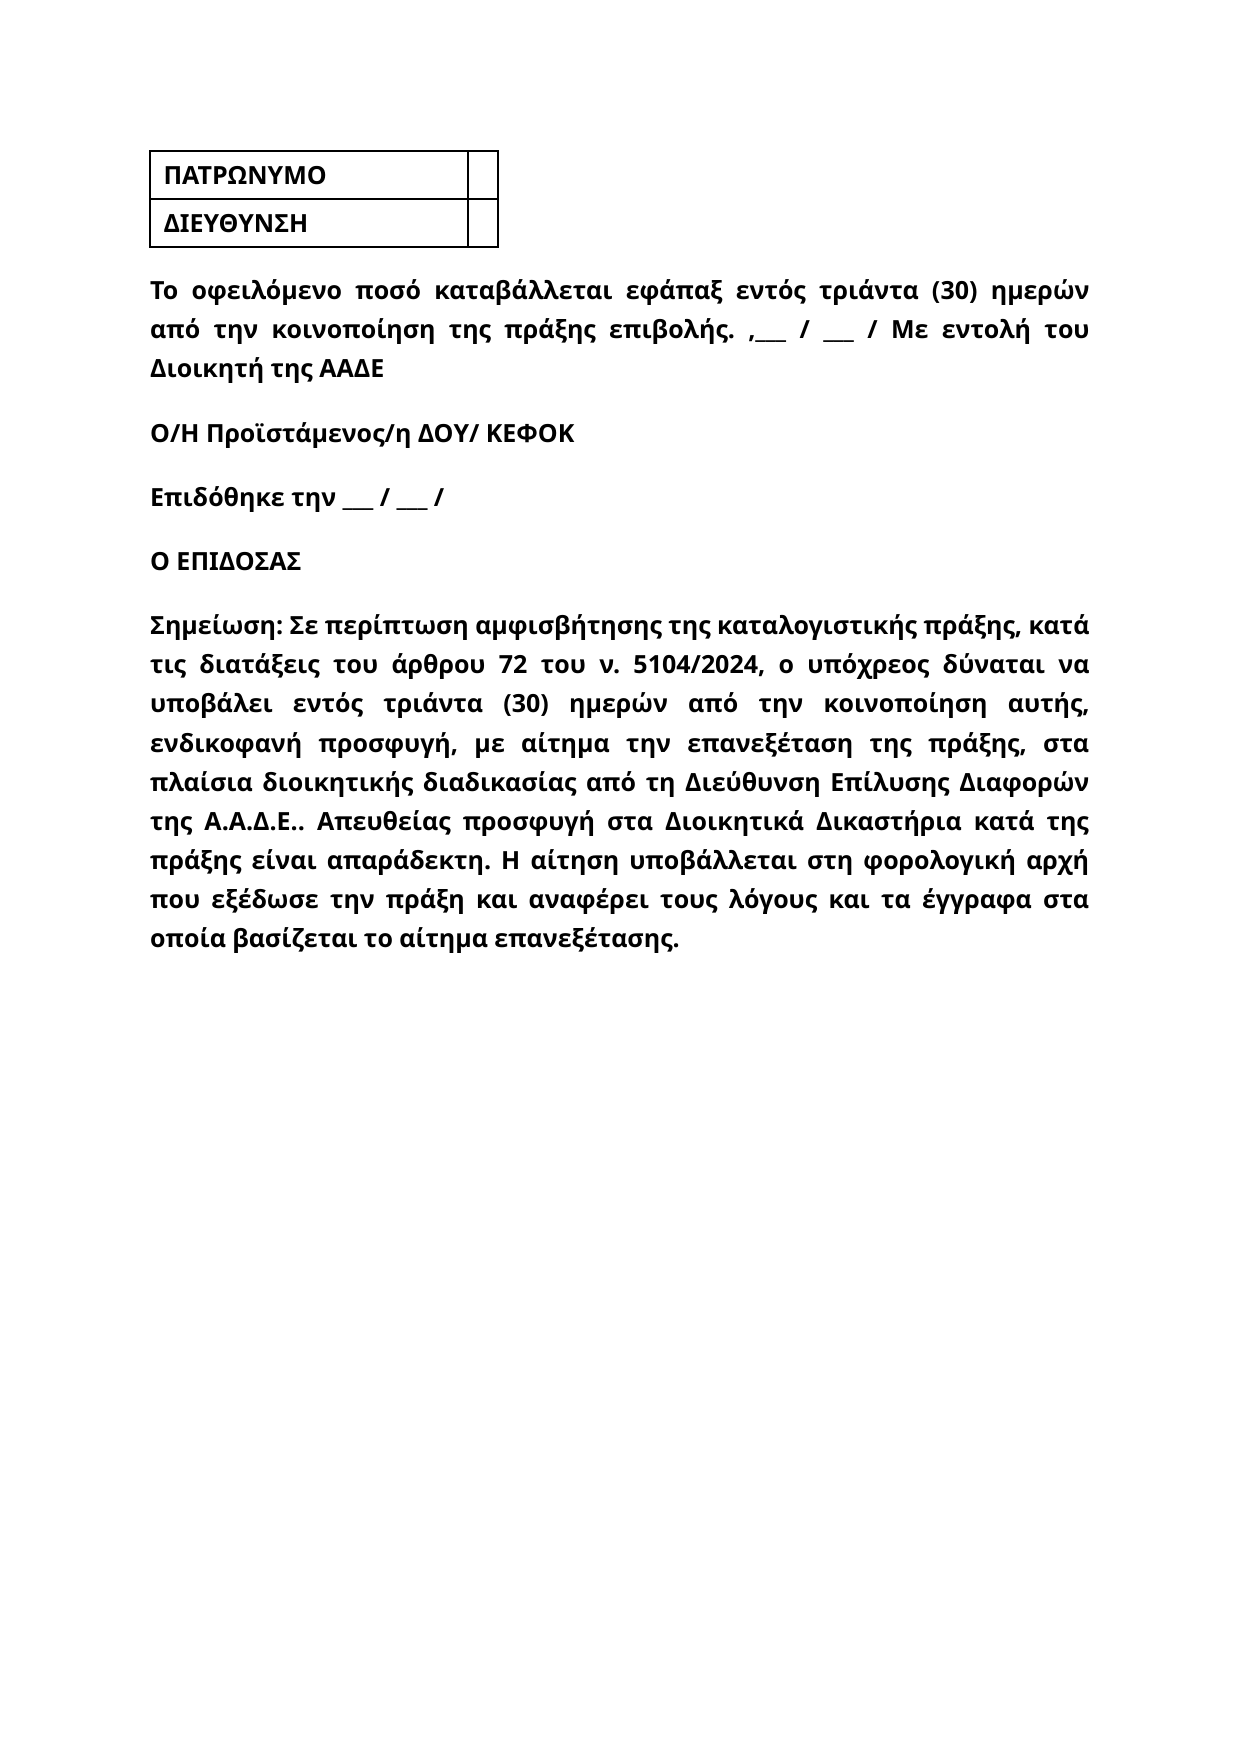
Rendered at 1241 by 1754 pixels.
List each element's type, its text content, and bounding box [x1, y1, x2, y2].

text Σημείωση: Σε περίπτωση αμφισβήτησης της καταλογιστικής πράξης, κατά τις διατάξεις του άρθρου 72 του ν. 5104/2024, ο υπόχρεος δύναται να υποβάλει εντός τριάντα (30) ημερών από την κοινοποίηση αυτής, ενδικοφανή προσφυγή, με αίτημα την επανεξέταση της πράξης, στα πλαίσια διοικητικής διαδικασίας από τη Διεύθυνση Επίλυσης Διαφορών της Α.Α.Δ.Ε.. Απευθείας προσφυγή στα Διοικητικά Δικαστήρια κατά της πράξης είναι απαράδεκτη. Η αίτηση υποβάλλεται στη φορολογική αρχή που εξέδωσε την πράξη και αναφέρει τους λόγους και τα έγγραφα στα οποία βασίζεται το αίτημα επανεξέτασης. [150, 608, 1090, 955]
text Ο ΕΠΙΔΟΣΑΣ [150, 544, 1090, 578]
text Ο/Η Προϊστάμενος/η ΔΟΥ/ ΚΕΦΟΚ [150, 415, 1090, 449]
text Επιδόθηκε την ___ / ___ / [150, 479, 1090, 513]
text Το οφειλόμενο ποσό καταβάλλεται εφάπαξ εντός τριάντα (30) ημερών από την κοινοποίηση της πράξης επιβολής. ,___ / ___ / Με εντολή του Διοικητή της ΑΑΔΕ [150, 273, 1090, 385]
table_cell [469, 200, 497, 246]
table_cell [469, 152, 497, 198]
table_cell ΠΑΤΡΩΝΥΜΟ [151, 152, 467, 198]
table_cell ΔΙΕΥΘΥΝΣΗ [151, 200, 467, 246]
